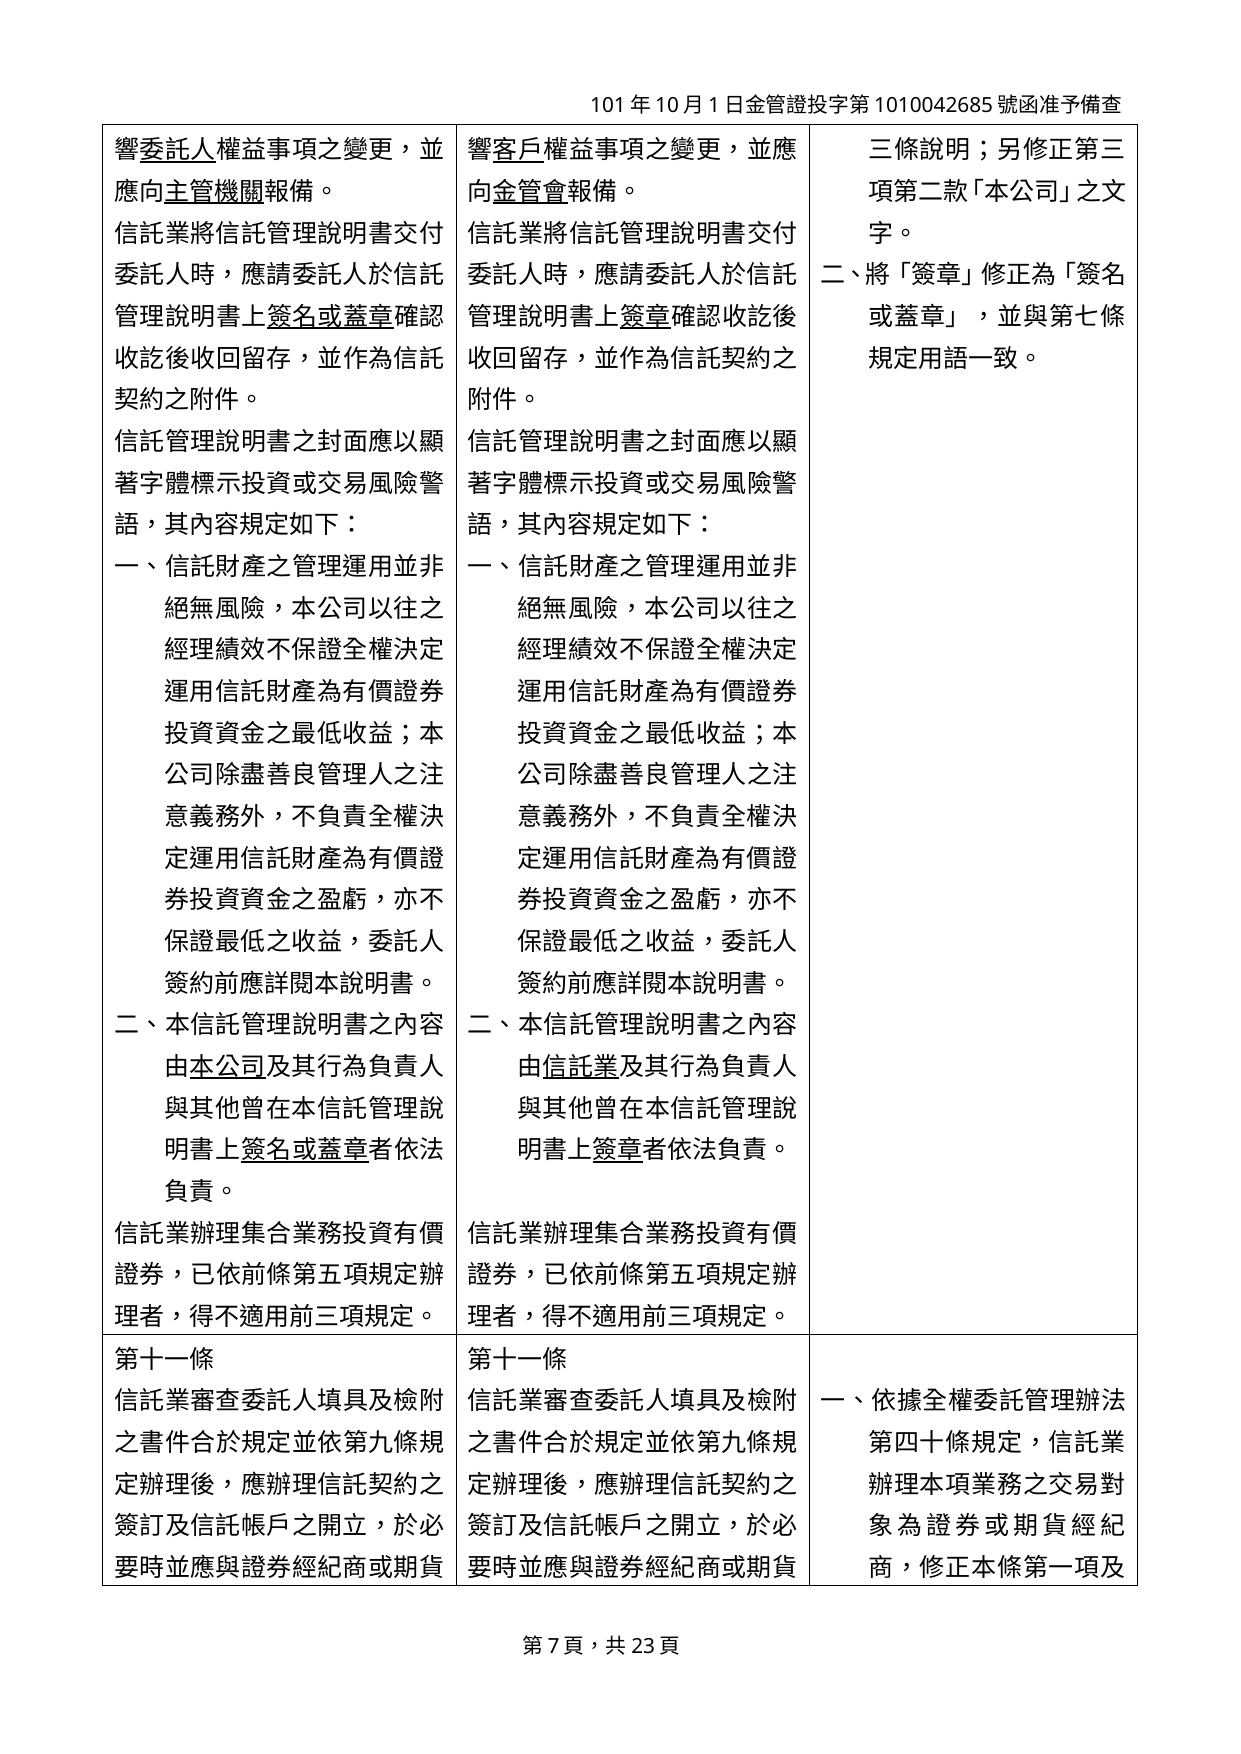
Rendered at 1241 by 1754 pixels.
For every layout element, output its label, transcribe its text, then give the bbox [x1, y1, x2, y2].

table_cell 三條說明；另修正第三項第二款「本公司」之文字。 二、將「簽章」修正為「簽名或蓋章」，並與第七條規定用語一致。 [810, 125, 1137, 1334]
table_cell 響委託人權益事項之變更，並應向主管機關報備。 信託業將信託管理說明書交付委託人時，應請委託人於信託管理說明書上簽名或蓋章確認收訖後收回留存，並作為信託契約之附件。 信託管理說明書之封面應以顯著字體標示投資或交易風險警語，其內容規定如下： 一、信託財產之管理運用並非絕無風險，本公司以往之經理績效不保證全權決定運用信託財產為有價證券投資資金之最低收益；本公司除盡善良管理人之注意義務外，不負責全權決定運用信託財產為有價證券投資資金之盈虧，亦不保證最低之收益，委託人簽約前應詳閱本說明書。 二、本信託管理說明書之內容由本公司及其行為負責人與其他曾在本信託管理說明書上簽名或蓋章者依法負責。 信託業辦理集合業務投資有價證券，已依前條第五項規定辦理者，得不適用前三項規定。 [103, 125, 456, 1334]
table_cell 響客戶權益事項之變更，並應向金管會報備。 信託業將信託管理說明書交付委託人時，應請委託人於信託管理說明書上簽章確認收訖後收回留存，並作為信託契約之附件。 信託管理說明書之封面應以顯著字體標示投資或交易風險警語，其內容規定如下： 一、信託財產之管理運用並非絕無風險，本公司以往之經理績效不保證全權決定運用信託財產為有價證券投資資金之最低收益；本公司除盡善良管理人之注意義務外，不負責全權決定運用信託財產為有價證券投資資金之盈虧，亦不保證最低之收益，委託人簽約前應詳閱本說明書。 二、本信託管理說明書之內容由信託業及其行為負責人與其他曾在本信託管理說明書上簽章者依法負責。 信託業辦理集合業務投資有價證券，已依前條第五項規定辦理者，得不適用前三項規定。 [457, 125, 809, 1334]
table_cell 第十一條 信託業審查委託人填具及檢附之書件合於規定並依第九條規定辦理後，應辦理信託契約之簽訂及信託帳戶之開立，於必要時並應與證券經紀商或期貨 [103, 1335, 456, 1585]
table_cell 第十一條 信託業審查委託人填具及檢附之書件合於規定並依第九條規定辦理後，應辦理信託契約之簽訂及信託帳戶之開立，於必要時並應與證券經紀商或期貨 [457, 1335, 809, 1585]
table_cell 一、依據全權委託管理辦法第四十條規定，信託業辦理本項業務之交易對象為證券或期貨經紀商，修正本條第一項及 [810, 1335, 1137, 1585]
